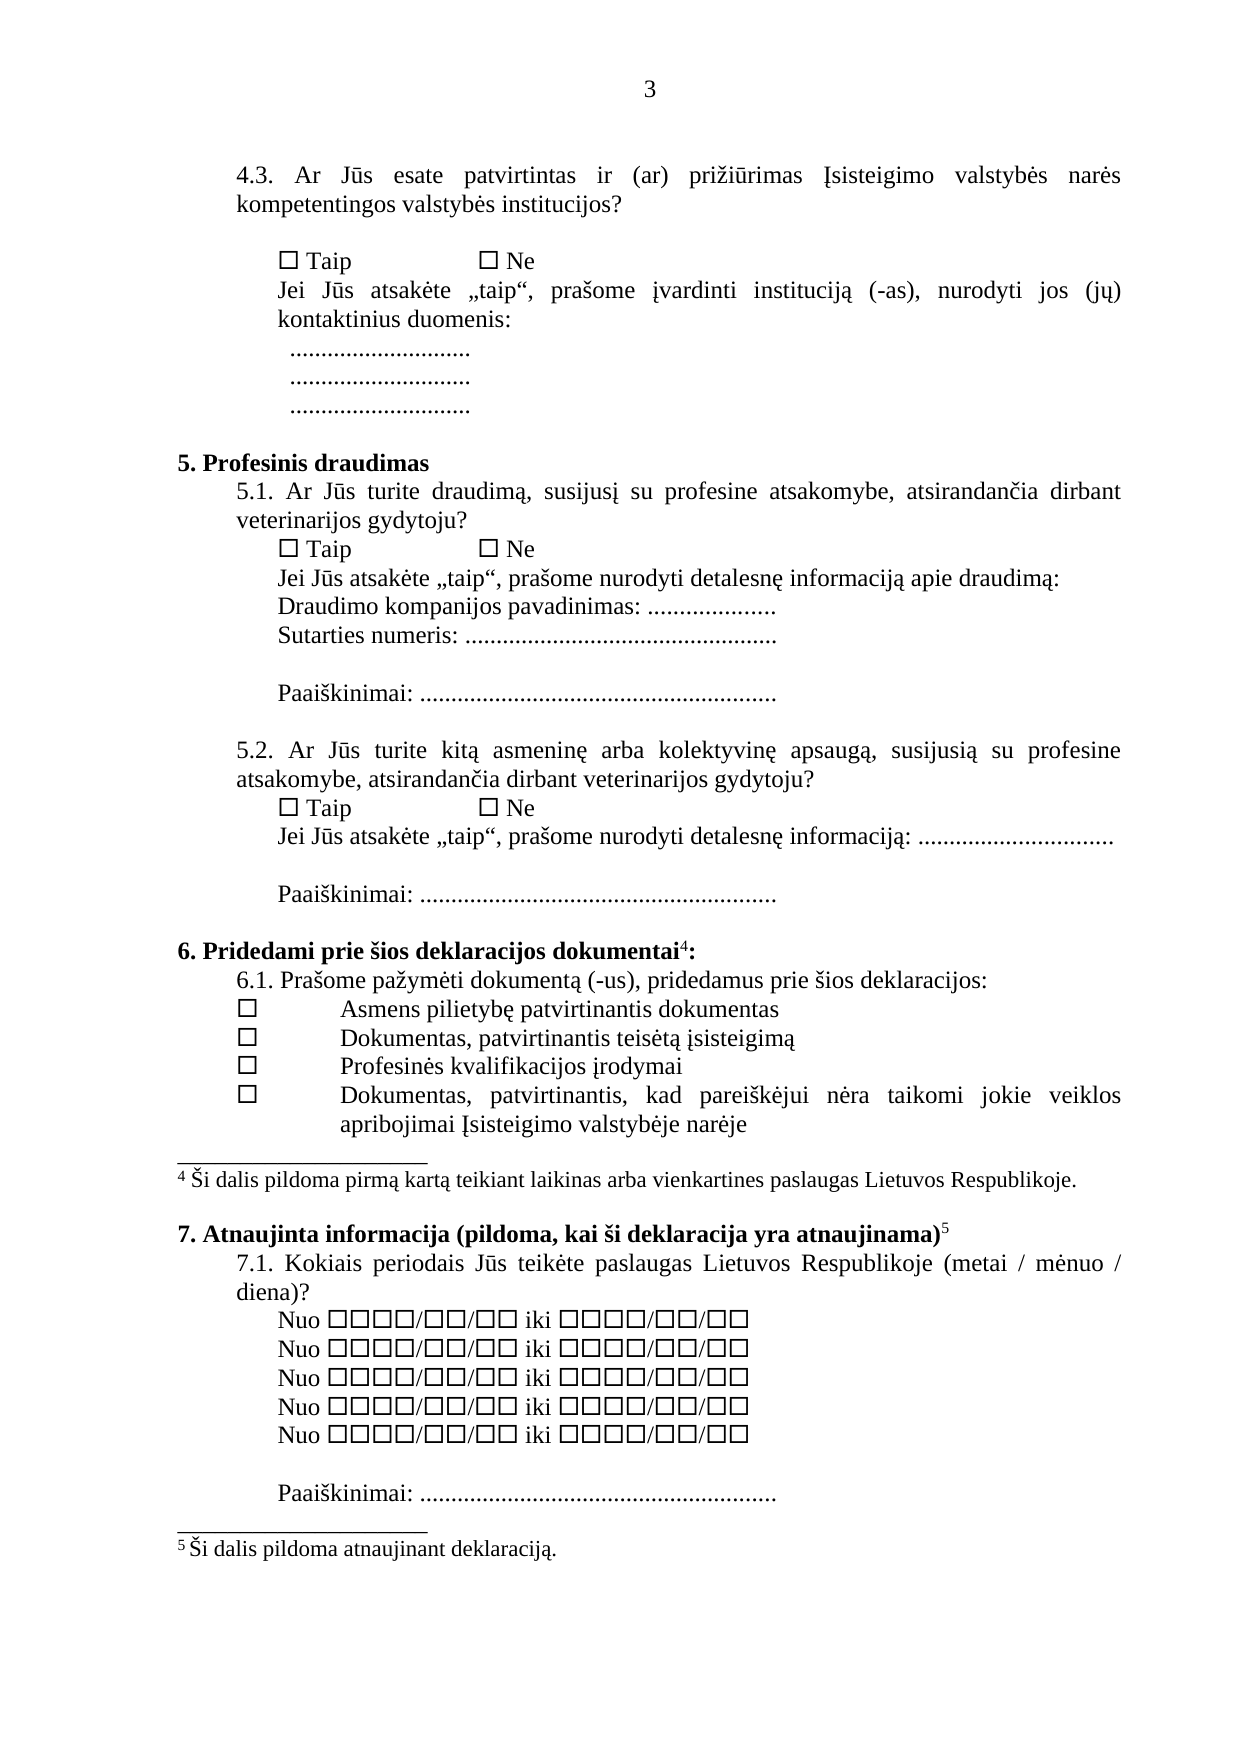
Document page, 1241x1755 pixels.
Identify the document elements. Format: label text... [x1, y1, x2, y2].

text 7. Atnaujinta informacija (pildoma, kai ši deklaracija yra atnaujinama)5 [177, 1219, 1122, 1248]
text [] Dokumentas, patvirtinantis, kad pareiškėjui nėra taikomi jokie veiklos apribojimai Įsisteigimo valstybėje narėje [236, 1080, 1122, 1138]
text Nuo [][][][]/[][]/[][] iki [][][][]/[][]/[][] [277, 1334, 1122, 1363]
text [] Dokumentas, patvirtinantis teisėtą įsisteigimą [236, 1023, 1122, 1051]
text Jei Jūs atsakėte „taip“, prašome nurodyti detalesnę informaciją: [277, 821, 1122, 850]
text Jei Jūs atsakėte „taip“, prašome įvardinti instituciją (-as), nurodyti jos (jų) kontaktinius duomenis: [277, 275, 1122, 333]
text Sutarties numeris: [277, 620, 1122, 649]
text Draudimo kompanijos pavadinimas: [277, 591, 1122, 620]
text Nuo [][][][]/[][]/[][] iki [][][][]/[][]/[][] [277, 1305, 1122, 1334]
text 5.2. Ar Jūs turite kitą asmeninę arba kolektyvinę apsaugą, susijusią su profesine atsakomybe, atsirandančia dirbant veterinarijos gydytoju? [236, 735, 1122, 793]
text Nuo [][][][]/[][]/[][] iki [][][][]/[][]/[][] [277, 1363, 1122, 1392]
text Jei Jūs atsakėte „taip“, prašome nurodyti detalesnę informaciją apie draudimą: [277, 563, 1122, 591]
text [] Profesinės kvalifikacijos įrodymai [236, 1051, 1122, 1080]
text ____________________ [177, 1507, 1122, 1535]
text 5. Profesinis draudimas [177, 448, 1122, 476]
text Paaiškinimai: [277, 678, 1122, 706]
text 6. Pridedami prie šios deklaracijos dokumentai4: [177, 936, 1122, 965]
text [] Taip [] Ne [277, 246, 1122, 275]
text [] Taip [] Ne [240, 534, 1122, 563]
text Paaiškinimai: [277, 879, 1122, 908]
text ............................. [289, 361, 1122, 390]
text ............................. [289, 390, 1122, 419]
text 7.1. Kokiais periodais Jūs teikėte paslaugas Lietuvos Respublikoje (metai / mėnuo / diena)? [236, 1248, 1122, 1305]
text 5.1. Ar Jūs turite draudimą, susijusį su profesine atsakomybe, atsirandančia dirbant veterinarijos gydytoju? [236, 476, 1122, 534]
text ............................. [289, 333, 1122, 361]
text 5 Ši dalis pildoma atnaujinant deklaraciją. [177, 1535, 1122, 1562]
text [] Taip [] Ne [277, 793, 1122, 821]
text 4 Ši dalis pildoma pirmą kartą teikiant laikinas arba vienkartines paslaugas Lietuvos Respublikoje. [177, 1166, 1122, 1193]
text 6.1. Prašome pažymėti dokumentą (-us), pridedamus prie šios deklaracijos: [236, 965, 1122, 994]
text ____________________ [177, 1138, 1122, 1166]
text Nuo [][][][]/[][]/[][] iki [][][][]/[][]/[][] [277, 1420, 1122, 1449]
text 4.3. Ar Jūs esate patvirtintas ir (ar) prižiūrimas Įsisteigimo valstybės narės kompetentingos valstybės institucijos? [236, 160, 1122, 218]
text Paaiškinimai: [277, 1478, 1122, 1507]
text Nuo [][][][]/[][]/[][] iki [][][][]/[][]/[][] [277, 1392, 1122, 1420]
text [] Asmens pilietybę patvirtinantis dokumentas [236, 994, 1122, 1023]
